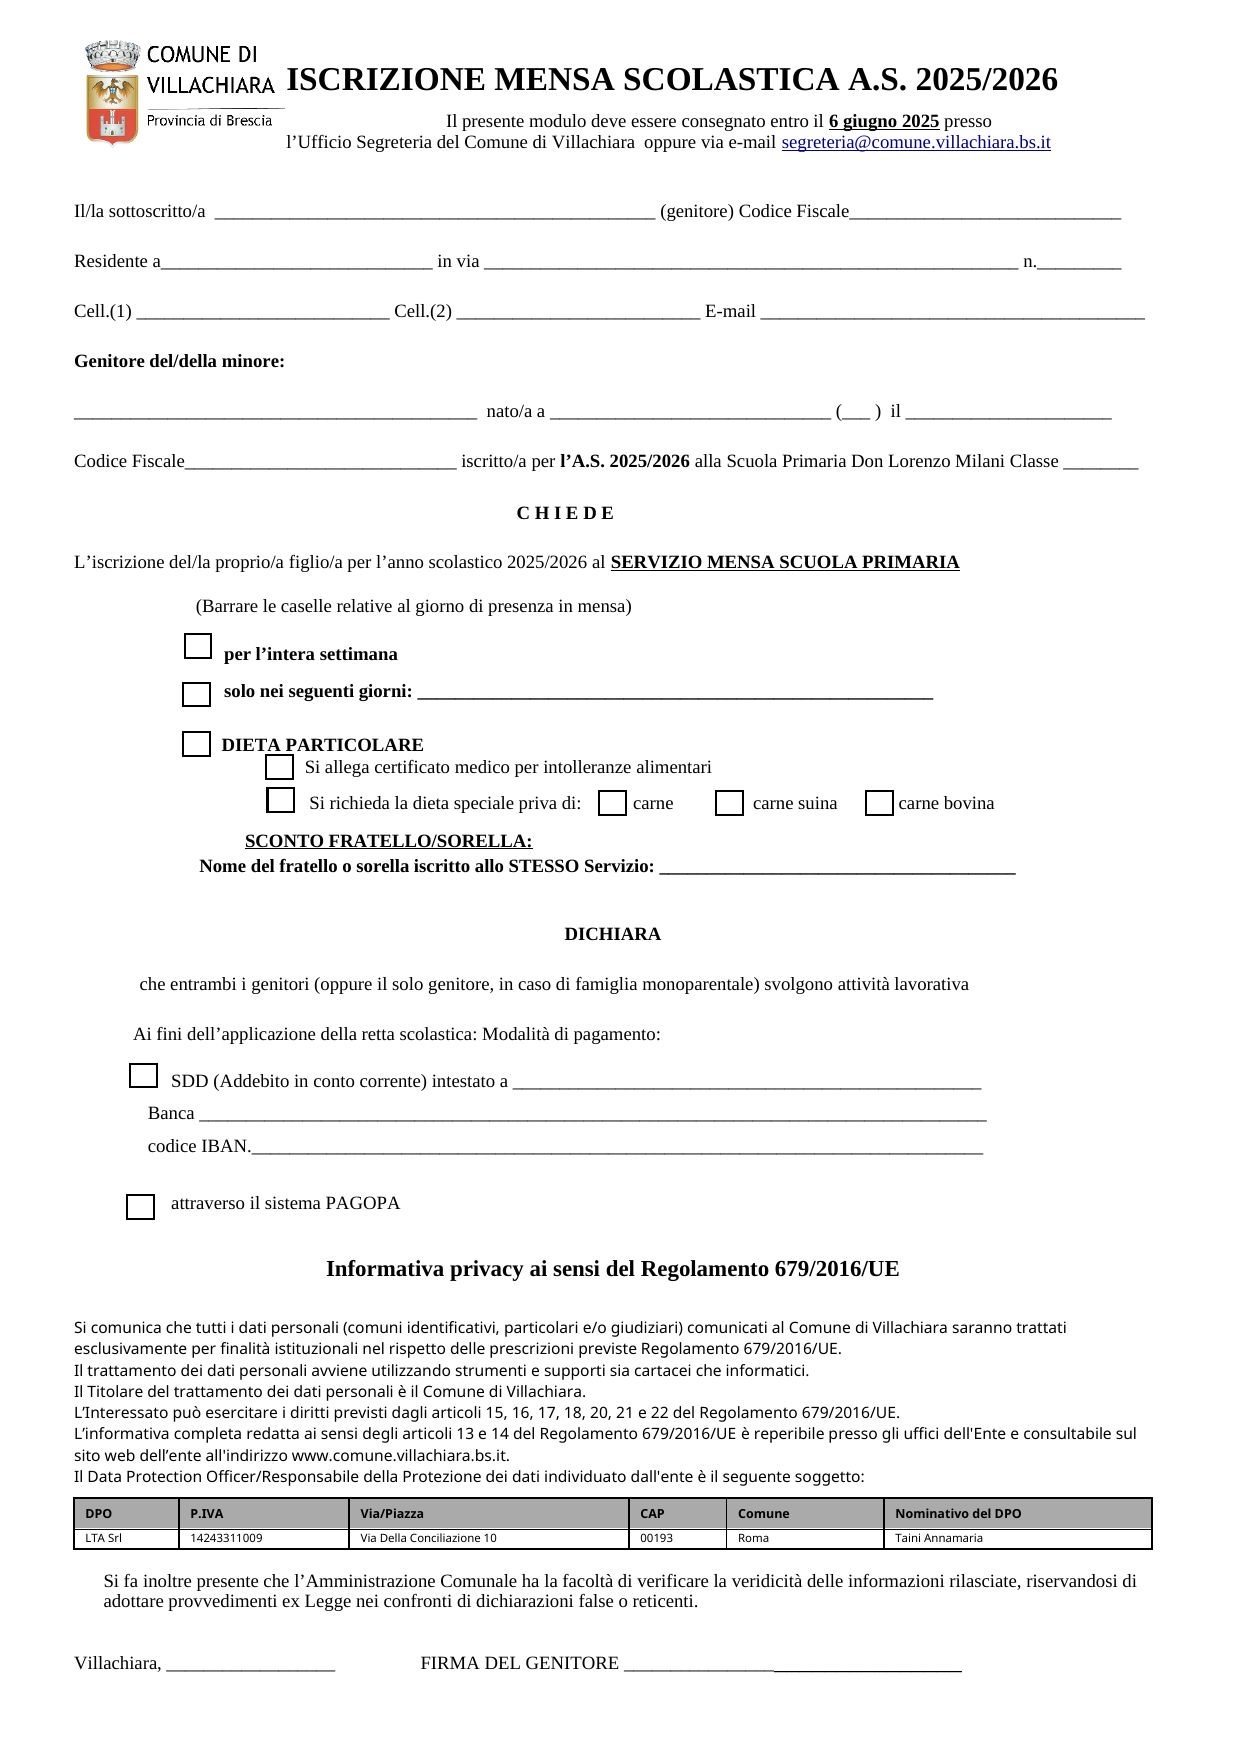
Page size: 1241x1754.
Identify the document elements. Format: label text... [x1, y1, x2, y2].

text Cell.(1) ___________________________ Cell.(2) __________________________ E-mail _________________________________________ Genitore del/della minore: [74, 277, 1152, 377]
text solo nei seguenti giorni: _______________________________________________________ [74, 680, 1152, 702]
table_cell Taini Annamaria [885, 1530, 1151, 1548]
text carne bovina [894, 790, 1152, 815]
table_header Nominativo del DPO [885, 1499, 1151, 1528]
table_cell Via Della Conciliazione 10 [350, 1530, 628, 1548]
text Il/la sottoscritto/a _______________________________________________ (genitore) Codice Fiscale_____________________________ [74, 177, 1152, 227]
text Si comunica che tutti i dati personali (comuni identificativi, particolari e/o giudiziari) comunicati al Comune di Villachiara saranno trattati esclusivamente per finalità istituzionali nel rispetto delle prescrizioni previste Regolamento 679/2016/UE. Il trattamento dei dati personali avviene utilizzando strumenti e supporti sia cartacei che informatici. Il Titolare del trattamento dei dati personali è il Comune di Villachiara. L’Interessato può esercitare i diritti previsti dagli articoli 15, 16, 17, 18, 20, 21 e 22 del Regolamento 679/2016/UE. L’informativa completa redatta ai sensi degli articoli 13 e 14 del Regolamento 679/2016/UE è reperibile presso gli uffici dell'Ente e consultabile sul sito web dell’ente all'indirizzo www.comune.villachiara.bs.it. Il Data Protection Officer/Responsabile della Protezione dei dati individuato dall'ente è il seguente soggetto: [74, 1317, 1152, 1487]
table_cell 14243311009 [180, 1530, 348, 1548]
text Ai fini dell’applicazione della retta scolastica: Modalità di pagamento: [74, 1020, 1152, 1045]
table_cell LTA Srl [75, 1530, 178, 1548]
text [184, 734, 209, 755]
text Si richieda la dieta speciale priva di: [221, 790, 598, 815]
text Villachiara, __________________ FIRMA DEL GENITORE _______________________________ [74, 1646, 1152, 1675]
text (Barrare le caselle relative al giorno di presenza in mensa) [74, 594, 1152, 616]
text DIETA PARTICOLARE [211, 734, 1152, 756]
table_cell Roma [727, 1530, 883, 1548]
text che entrambi i genitori (oppure il solo genitore, in caso di famiglia monoparentale) svolgono attività lavorativa [74, 970, 1152, 995]
subtitle C H I E D E [443, 502, 1152, 524]
text Informativa privacy ai sensi del Regolamento 679/2016/UE [74, 1256, 1152, 1281]
text carne [627, 790, 715, 815]
text ISCRIZIONE MENSA SCOLASTICA A.S. 2025/2026 [286, 59, 1152, 97]
table_header Comune [727, 1499, 883, 1528]
text Si allega certificato medico per intolleranze alimentari [294, 756, 1152, 777]
table_header DPO [75, 1499, 178, 1528]
text attraverso il sistema PAGOPA [133, 1192, 1152, 1213]
text carne suina [744, 790, 865, 815]
text Si fa inoltre presente che l’Amministrazione Comunale ha la facoltà di verificare la veridicità delle informazioni rilasciate, riservandosi di adottare provvedimenti ex Legge nei confronti di dichiarazioni false o reticenti. [103, 1570, 1152, 1612]
text SDD (Addebito in conto corrente) intestato a __________________________________________________ [133, 1070, 1152, 1091]
text Il presente modulo deve essere consegnato entro il 6 giugno 2025 presso [286, 110, 1152, 131]
table_cell 00193 [630, 1530, 726, 1548]
text [148, 734, 182, 756]
text Banca ____________________________________________________________________________________ codice IBAN.______________________________________________________________________________ [148, 1102, 1152, 1156]
table_header CAP [630, 1499, 726, 1528]
text L’iscrizione del/la proprio/a figlio/a per l’anno scolastico 2025/2026 al SERVIZIO MENSA SCUOLA PRIMARIA [74, 551, 1152, 573]
text Nome del fratello o sorella iscritto allo STESSO Servizio: ______________________________________ [74, 852, 1152, 877]
table_header Via/Piazza [350, 1499, 628, 1528]
text per l’intera settimana [74, 638, 1152, 666]
text DICHIARA [74, 920, 1152, 945]
text Codice Fiscale_____________________________ iscritto/a per l’A.S. 2025/2026 alla Scuola Primaria Don Lorenzo Milani Classe ________ [74, 427, 1152, 477]
table_header P.IVA [180, 1499, 348, 1528]
text ___________________________________________ nato/a a ______________________________ (___ ) il ______________________ [74, 377, 1152, 427]
text Residente a_____________________________ in via _________________________________________________________ n._________ [74, 227, 1152, 277]
text SCONTO FRATELLO/SORELLA: [148, 827, 1152, 852]
text l’Ufficio Segreteria del Comune di Villachiara oppure via e-mail segreteria@comune.villachiara.bs.it [74, 131, 1152, 153]
